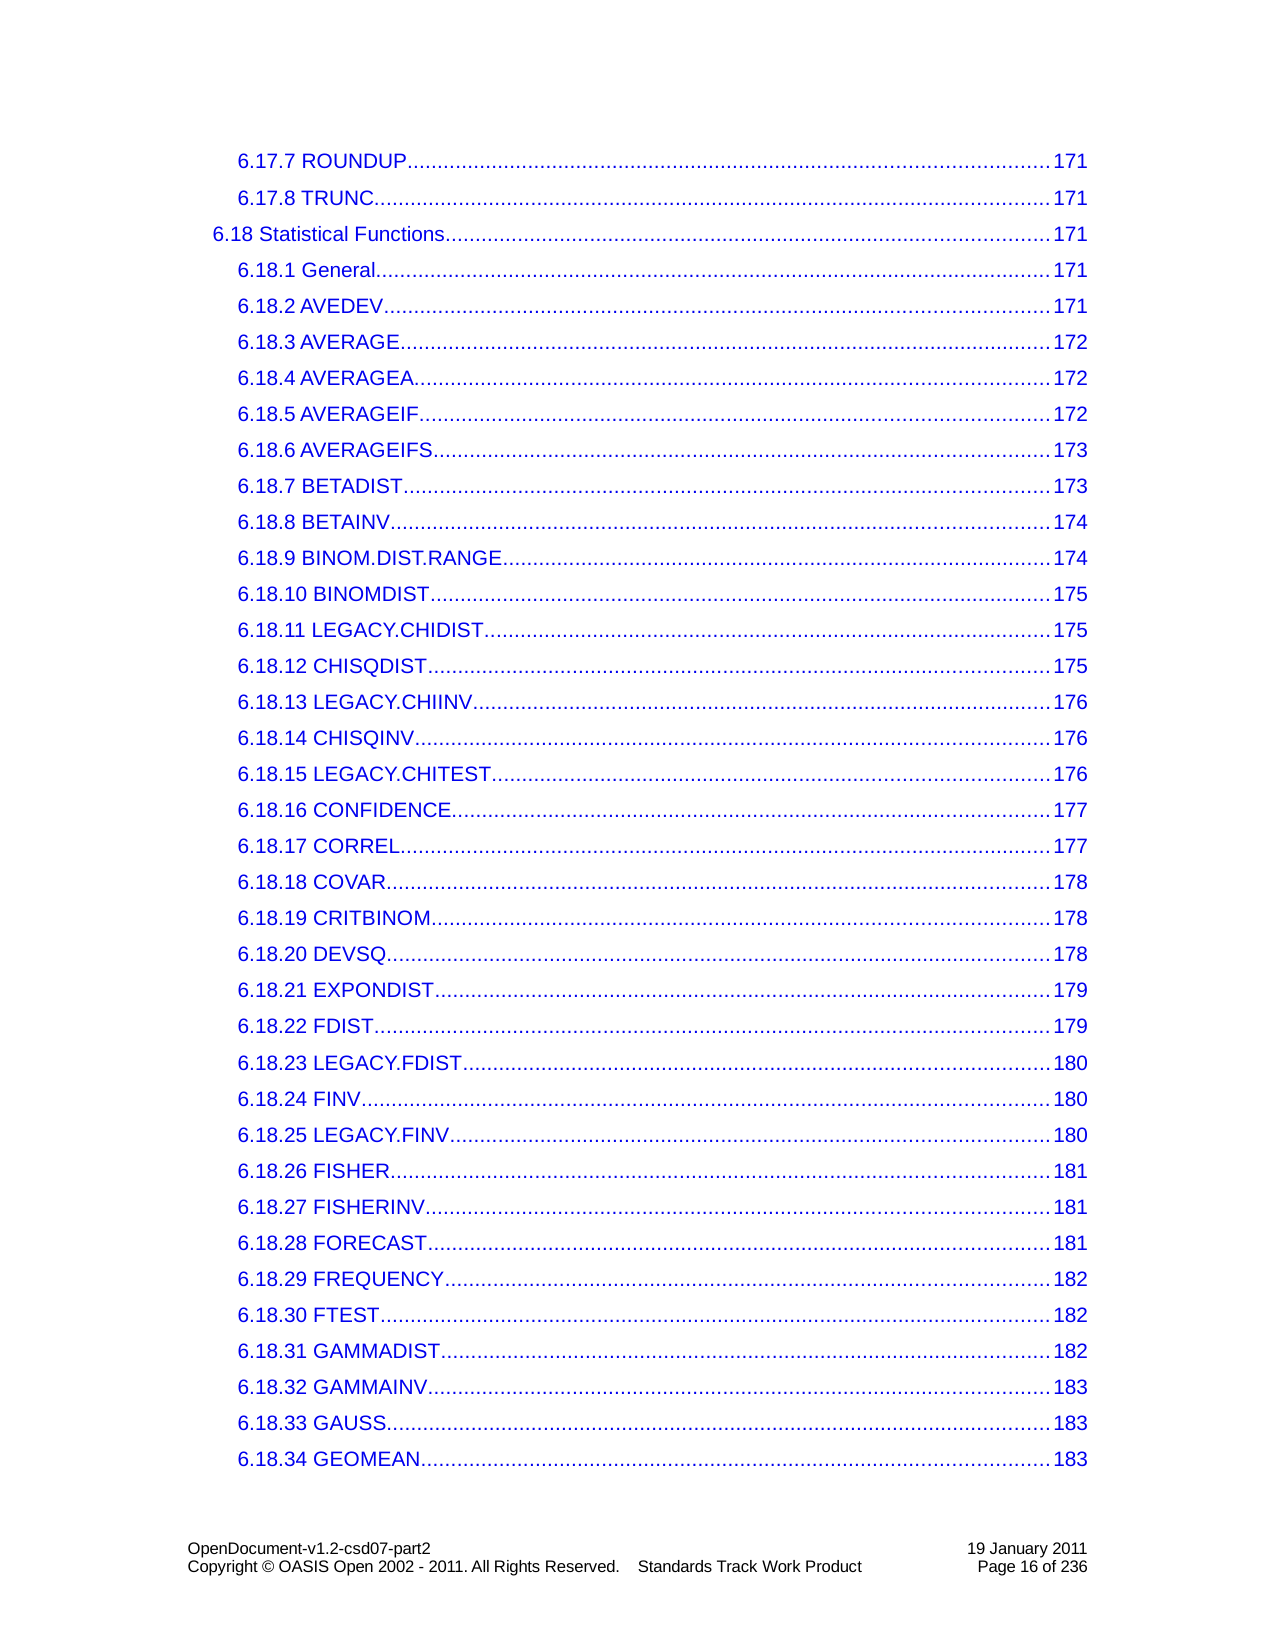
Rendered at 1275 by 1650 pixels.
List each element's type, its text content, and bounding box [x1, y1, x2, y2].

text 6.18 Statistical Functions 171 [212, 222, 1088, 246]
text 6.18.8 BETAINV 174 [237, 510, 1088, 534]
text 6.18.28 FORECAST 181 [237, 1231, 1088, 1255]
text 6.18.27 FISHERINV 181 [237, 1195, 1088, 1219]
text 6.18.14 CHISQINV 176 [237, 727, 1088, 750]
text 6.18.30 FTEST 182 [237, 1303, 1088, 1327]
text 6.18.33 GAUSS 183 [237, 1411, 1088, 1435]
text 6.18.23 LEGACY.FDIST 180 [237, 1051, 1088, 1074]
text 6.18.3 AVERAGE 172 [237, 330, 1088, 354]
text 6.17.7 ROUNDUP 171 [237, 150, 1088, 173]
text 6.18.32 GAMMAINV 183 [237, 1375, 1088, 1399]
text 6.18.29 FREQUENCY 182 [237, 1267, 1088, 1291]
text 6.18.10 BINOMDIST 175 [237, 582, 1088, 606]
text 6.18.34 GEOMEAN 183 [237, 1447, 1088, 1471]
text 6.18.16 CONFIDENCE 177 [237, 799, 1088, 822]
text 6.18.24 FINV 180 [237, 1087, 1088, 1111]
text 6.17.8 TRUNC 171 [237, 186, 1088, 209]
text 6.18.15 LEGACY.CHITEST 176 [237, 763, 1088, 786]
text 6.18.6 AVERAGEIFS 173 [237, 438, 1088, 462]
text 6.18.31 GAMMADIST 182 [237, 1339, 1088, 1363]
text 6.18.11 LEGACY.CHIDIST 175 [237, 618, 1088, 642]
text 6.18.22 FDIST 179 [237, 1015, 1088, 1038]
text 6.18.1 General 171 [237, 258, 1088, 282]
text 6.18.5 AVERAGEIF 172 [237, 402, 1088, 426]
text 6.18.7 BETADIST 173 [237, 474, 1088, 498]
text 6.18.2 AVEDEV 171 [237, 294, 1088, 318]
text 6.18.21 EXPONDIST 179 [237, 979, 1088, 1002]
text 6.18.19 CRITBINOM 178 [237, 907, 1088, 930]
text 6.18.13 LEGACY.CHIINV 176 [237, 691, 1088, 714]
text 6.18.17 CORREL 177 [237, 835, 1088, 858]
text 6.18.4 AVERAGEA 172 [237, 366, 1088, 390]
text 6.18.20 DEVSQ 178 [237, 943, 1088, 966]
text 6.18.9 BINOM.DIST.RANGE 174 [237, 546, 1088, 570]
text 6.18.18 COVAR 178 [237, 871, 1088, 894]
text 6.18.25 LEGACY.FINV 180 [237, 1123, 1088, 1147]
text 6.18.12 CHISQDIST 175 [237, 654, 1088, 678]
text 6.18.26 FISHER 181 [237, 1159, 1088, 1183]
